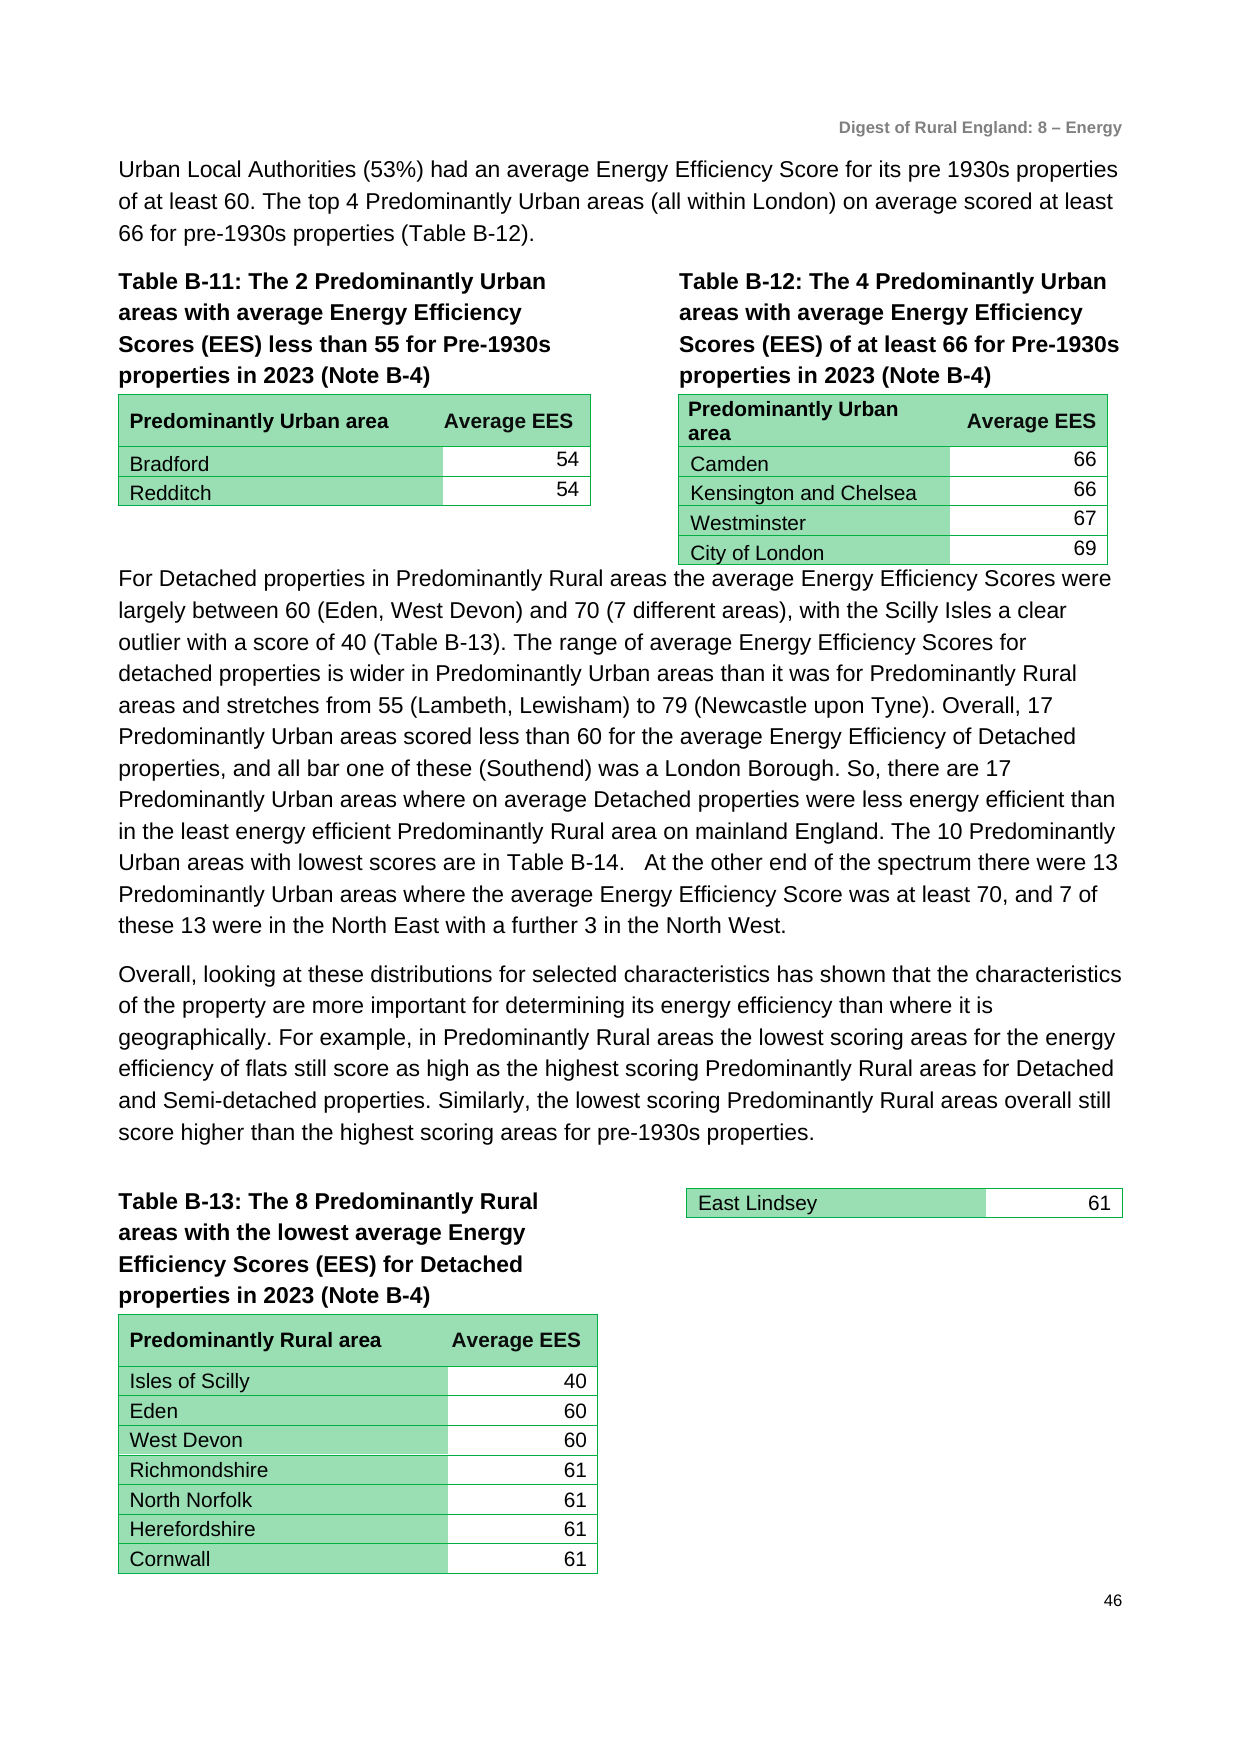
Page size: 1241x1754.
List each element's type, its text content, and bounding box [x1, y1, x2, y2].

table_cell 61 [448, 1544, 597, 1573]
text Urban Local Authorities (53%) had an average Energy Efficiency Score for its pre 1930s properties of at least 60. The top 4 Predominantly Urban areas (all within London) on average scored at least 66 for pre-1930s properties (Table B‑12). [118, 156, 1122, 246]
table_cell Camden [679, 447, 950, 476]
table_cell North Norfolk [119, 1485, 448, 1514]
table_cell Bradford [119, 447, 443, 476]
table_cell West Devon [119, 1426, 448, 1454]
table_cell Isles of Scilly [119, 1367, 448, 1395]
table_cell 66 [950, 477, 1107, 505]
table_cell 66 [950, 447, 1107, 476]
table_cell 61 [448, 1515, 597, 1543]
table_cell 69 [950, 536, 1107, 564]
table_cell 61 [448, 1456, 597, 1484]
table_header Predominantly Urban area [119, 395, 417, 446]
table_cell 54 [443, 477, 590, 505]
table_cell City of London [679, 536, 950, 564]
table_cell 60 [448, 1426, 597, 1454]
table_header Predominantly Rural area [119, 1315, 422, 1366]
table_cell 61 [448, 1485, 597, 1514]
text Table B‑11: The 2 Predominantly Urban areas with average Energy Efficiency Scores (EES) less than 55 for Pre-1930s properties in 2023 (Note B-4) [118, 268, 569, 389]
table_cell East Lindsey [687, 1189, 986, 1217]
text Table B‑13: The 8 Predominantly Rural areas with the lowest average Energy Efficiency Scores (EES) for Detached properties in 2023 (Note B-4) [118, 1188, 576, 1309]
table_header Predominantly Urban area [679, 395, 950, 446]
text Overall, looking at these distributions for selected characteristics has shown that the characteristics of the property are more important for determining its energy efficiency than where it is geographically. For example, in Predominantly Rural areas the lowest scoring areas for the energy efficiency of flats still score as high as the highest scoring Predominantly Rural areas for Detached and Semi-detached properties. Similarly, the lowest scoring Predominantly Rural areas overall still score higher than the highest scoring areas for pre-1930s properties. [118, 961, 1122, 1145]
table_cell Kensington and Chelsea [679, 477, 950, 505]
table_cell 54 [443, 447, 590, 476]
text Table B‑12: The 4 Predominantly Urban areas with average Energy Efficiency Scores (EES) of at least 66 for Pre-1930s properties in 2023 (Note B-4) [679, 268, 1129, 389]
table_cell Herefordshire [119, 1515, 448, 1543]
table_header Average EES [417, 395, 590, 446]
text For Detached properties in Predominantly Rural areas the average Energy Efficiency Scores were largely between 60 (Eden, West Devon) and 70 (7 different areas), with the Scilly Isles a clear outlier with a score of 40 (Table B‑13). The range of average Energy Efficiency Scores for detached properties is wider in Predominantly Urban areas than it was for Predominantly Rural areas and stretches from 55 (Lambeth, Lewisham) to 79 (Newcastle upon Tyne). Overall, 17 Predominantly Urban areas scored less than 60 for the average Energy Efficiency of Detached properties, and all bar one of these (Southend) was a London Borough. So, there are 17 Predominantly Urban areas where on average Detached properties were less energy efficient than in the least energy efficient Predominantly Rural area on mainland England. The 10 Predominantly Urban areas with lowest scores are in Table B‑14. At the other end of the spectrum there were 13 Predominantly Urban areas where the average Energy Efficiency Score was at least 70, and 7 of these 13 were in the North East with a further 3 in the North West. [118, 565, 1122, 939]
table_cell Richmondshire [119, 1456, 448, 1484]
table_cell 40 [448, 1367, 597, 1395]
table_cell 61 [986, 1189, 1122, 1217]
table_header Average EES [422, 1315, 597, 1366]
table_cell Redditch [119, 477, 443, 505]
table_cell Cornwall [119, 1544, 448, 1573]
table_header Average EES [950, 395, 1107, 446]
table_cell 67 [950, 506, 1107, 535]
table_cell Westminster [679, 506, 950, 535]
table_cell Eden [119, 1396, 448, 1425]
table_cell 60 [448, 1396, 597, 1425]
